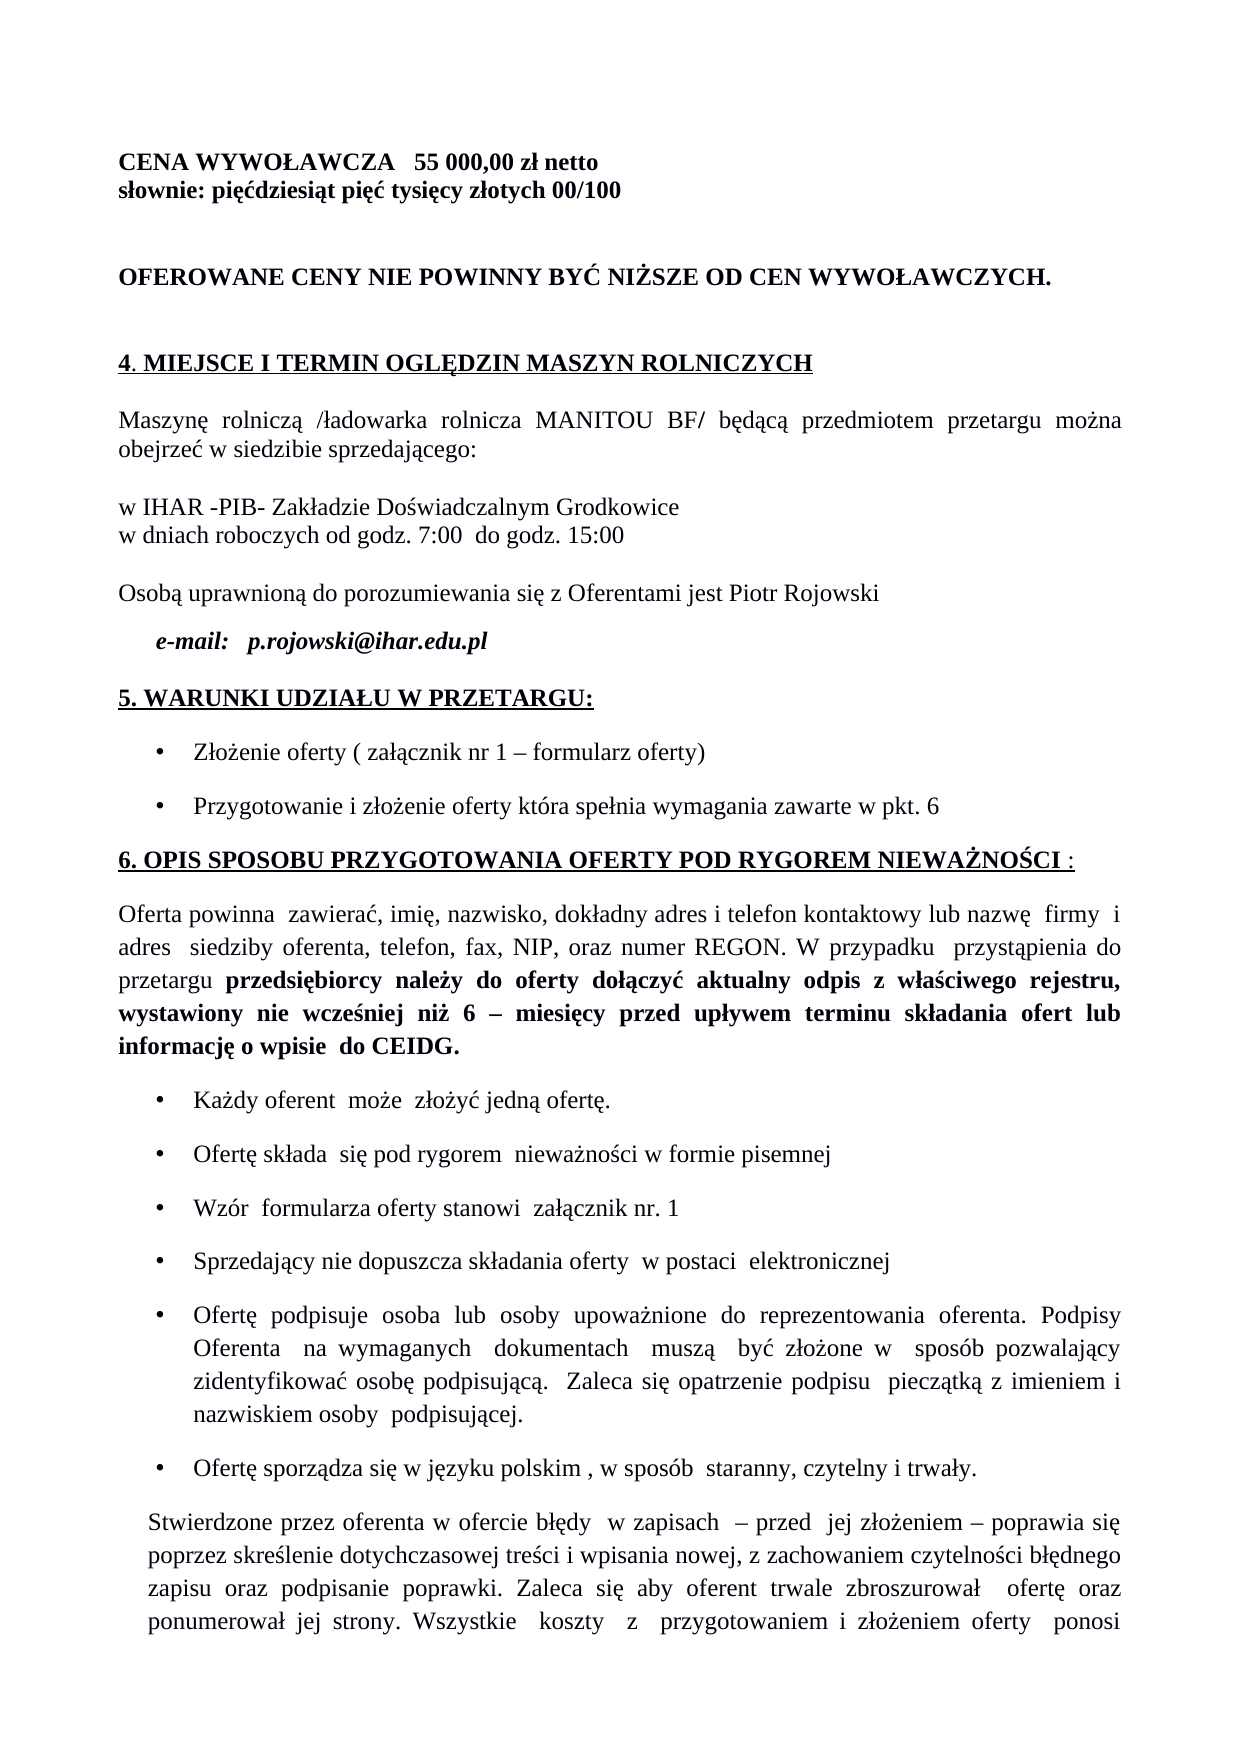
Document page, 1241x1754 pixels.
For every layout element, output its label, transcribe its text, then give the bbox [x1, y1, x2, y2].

text OFEROWANE CENY NIE POWINNY BYĆ NIŻSZE OD CEN WYWOŁAWCZYCH. [118, 262, 1122, 291]
text 5. WARUNKI UDZIAŁU W PRZETARGU: [118, 683, 1122, 712]
text Osobą uprawnioną do porozumiewania się z Oferentami jest Piotr Rojowski [118, 578, 1122, 607]
text w dniach roboczych od godz. 7:00 do godz. 15:00 [118, 521, 1122, 549]
text Oferta powinna zawierać, imię, nazwisko, dokładny adres i telefon kontaktowy lub nazwę firmy i adres siedziby oferenta, telefon, fax, NIP, oraz numer REGON. W przypadku przystąpienia do przetargu przedsiębiorcy należy do oferty dołączyć aktualny odpis z właściwego rejestru, wystawiony nie wcześniej niż 6 – miesięcy przed upływem terminu składania ofert lub informację o wpisie do CEIDG. [118, 899, 1122, 1060]
text 6. OPIS SPOSOBU PRZYGOTOWANIA OFERTY POD RYGOREM NIEWAŻNOŚCI : [118, 845, 1122, 874]
text 4. MIEJSCE I TERMIN OGLĘDZIN MASZYN ROLNICZYCH [118, 348, 1122, 377]
list Sprzedający nie dopuszcza składania oferty w postaci elektronicznej [156, 1246, 1122, 1275]
text Stwierdzone przez oferenta w ofercie błędy w zapisach – przed jej złożeniem – poprawia się poprzez skreślenie dotychczasowej treści i wpisania nowej, z zachowaniem czytelności błędnego zapisu oraz podpisanie poprawki. Zaleca się aby oferent trwale zbroszurował ofertę oraz ponumerował jej strony. Wszystkie koszty z przygotowaniem i złożeniem oferty ponosi [148, 1507, 1122, 1635]
list Ofertę podpisuje osoba lub osoby upoważnione do reprezentowania oferenta. Podpisy Oferenta na wymaganych dokumentach muszą być złożone w sposób pozwalający zidentyfikować osobę podpisującą. Zaleca się opatrzenie podpisu pieczątką z imieniem i nazwiskiem osoby podpisującej. [156, 1300, 1122, 1428]
text e-mail: p.rojowski@ihar.edu.pl [118, 626, 1122, 655]
list Wzór formularza oferty stanowi załącznik nr. 1 [156, 1193, 1122, 1221]
list Przygotowanie i złożenie oferty która spełnia wymagania zawarte w pkt. 6 [156, 791, 1122, 820]
list Każdy oferent może złożyć jedną ofertę. [156, 1085, 1122, 1114]
text CENA WYWOŁAWCZA 55 000,00 zł netto [118, 147, 1122, 176]
list Ofertę sporządza się w języku polskim , w sposób staranny, czytelny i trwały. [156, 1453, 1122, 1482]
list Ofertę składa się pod rygorem nieważności w formie pisemnej [156, 1139, 1122, 1167]
text w IHAR -PIB- Zakładzie Doświadczalnym Grodkowice [118, 492, 1122, 521]
text Maszynę rolniczą /ładowarka rolnicza MANITOU BF/ będącą przedmiotem przetargu można obejrzeć w siedzibie sprzedającego: [118, 406, 1122, 463]
text słownie: pięćdziesiąt pięć tysięcy złotych 00/100 [118, 176, 1122, 204]
list Złożenie oferty ( załącznik nr 1 – formularz oferty) [156, 737, 1122, 766]
